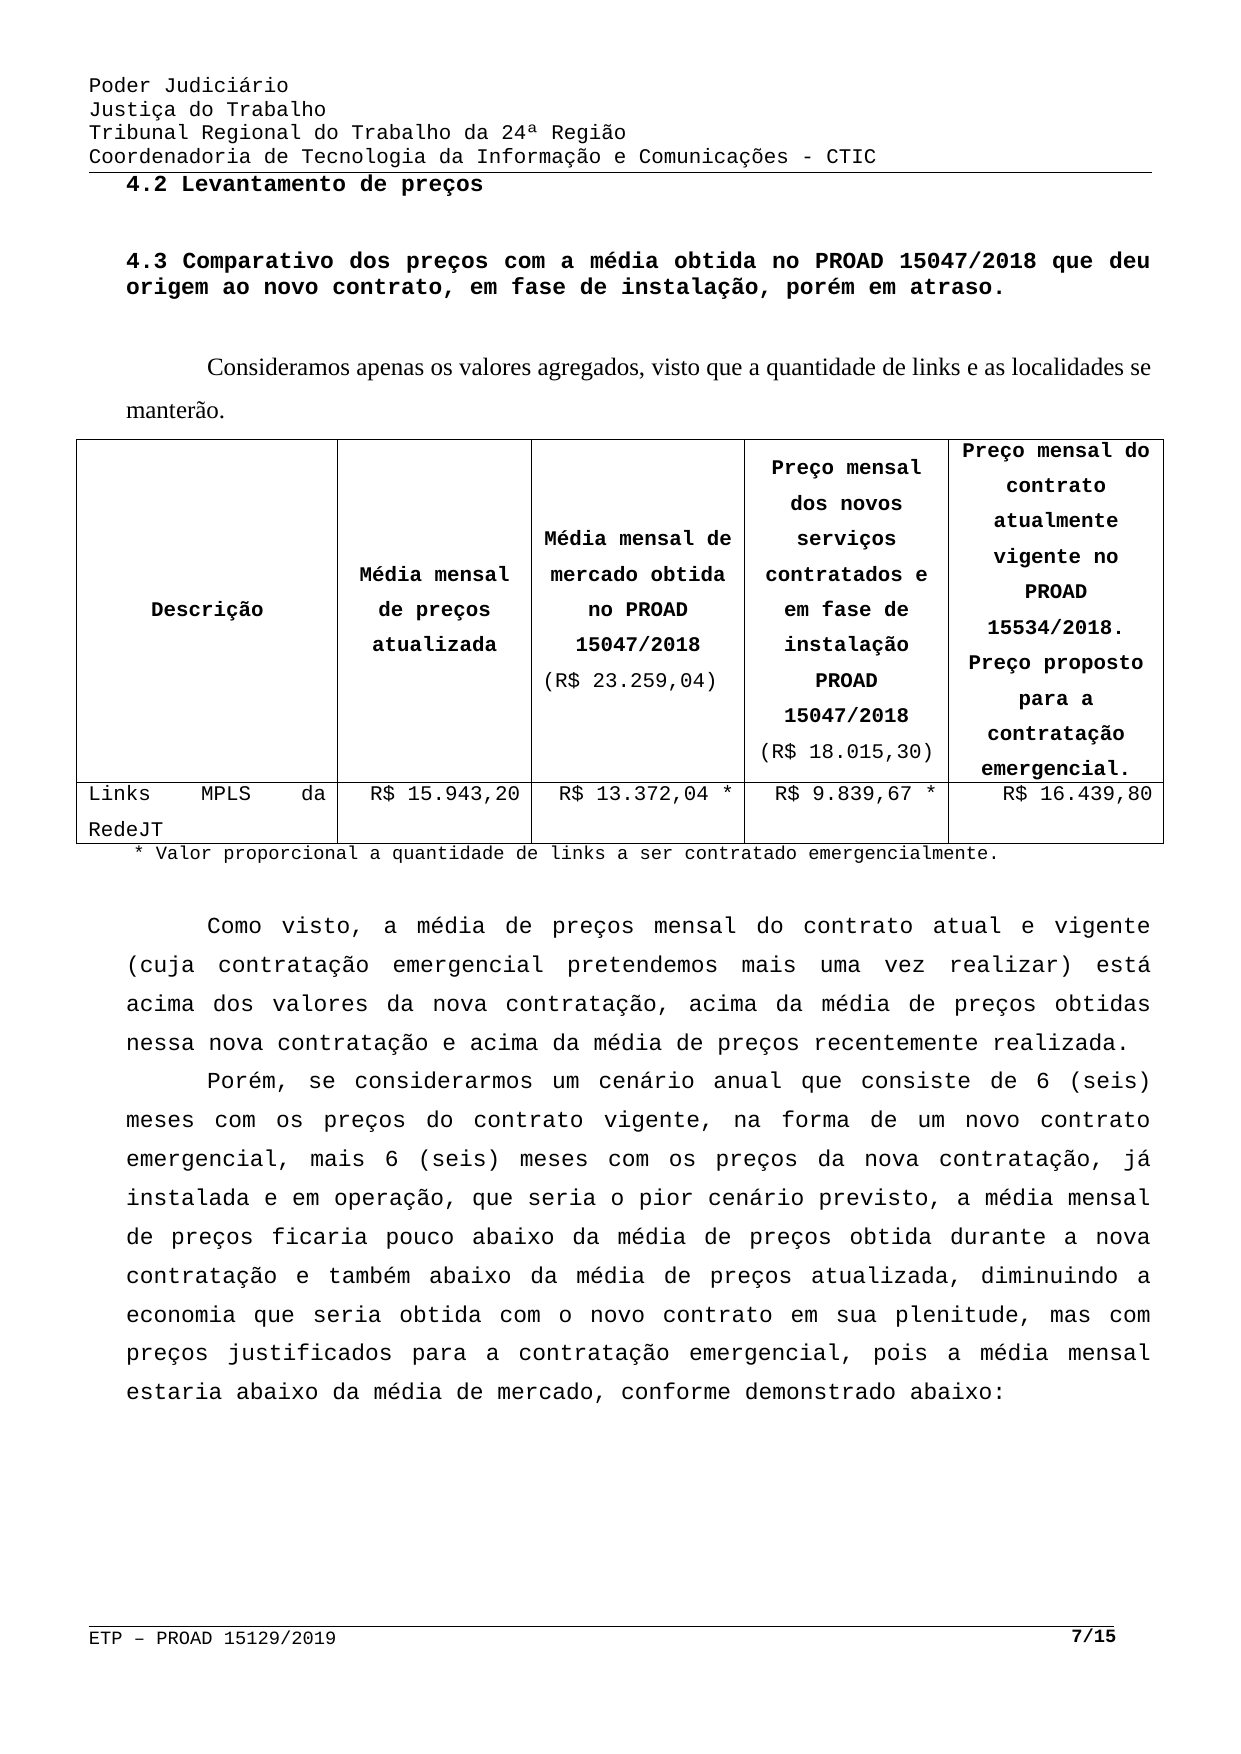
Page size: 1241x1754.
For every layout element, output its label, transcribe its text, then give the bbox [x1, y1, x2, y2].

table_header Média mensal de preços atualizada [338, 440, 531, 782]
table_header Descrição [77, 440, 337, 782]
text Porém, se considerarmos um cenário anual que consiste de 6 (seis) meses com os preços do contrato vigente, na forma de um novo contrato emergencial, mais 6 (seis) meses com os preços da nova contratação, já instalada e em operação, que seria o pior cenário previsto, a média mensal de preços ficaria pouco abaixo da média de preços obtida durante a nova contratação e também abaixo da média de preços atualizada, diminuindo a economia que seria obtida com o novo contrato em sua plenitude, mas com preços justificados para a contratação emergencial, pois a média mensal estaria abaixo da média de mercado, conforme demonstrado abaixo: [126, 1070, 1152, 1407]
table_cell R$ 13.372,04 * [532, 783, 744, 843]
table_cell Links MPLS da RedeJT [77, 783, 337, 843]
table_header Média mensal de mercado obtida no PROAD 15047/2018 (R$ 23.259,04) [532, 440, 744, 782]
text Como visto, a média de preços mensal do contrato atual e vigente (cuja contratação emergencial pretendemos mais uma vez realizar) está acima dos valores da nova contratação, acima da média de preços obtidas nessa nova contratação e acima da média de preços recentemente realizada. [126, 914, 1152, 1057]
text 4.3 Comparativo dos preços com a média obtida no PROAD 15047/2018 que deu origem ao novo contrato, em fase de instalação, porém em atraso. [126, 249, 1152, 301]
table_cell R$ 16.439,80 [949, 783, 1163, 843]
table_header Preço mensal do contrato atualmente vigente no PROAD 15534/2018. Preço proposto para a contratação emergencial. [949, 440, 1163, 782]
table_header Preço mensal dos novos serviços contratados e em fase de instalação PROAD 15047/2018 (R$ 18.015,30) [745, 440, 948, 782]
table_cell R$ 9.839,67 * [745, 783, 948, 843]
text * Valor proporcional a quantidade de links a ser contratado emergencialmente. [133, 844, 1152, 865]
text Consideramos apenas os valores agregados, visto que a quantidade de links e as localidades se manterão. [126, 352, 1152, 424]
table_cell R$ 15.943,20 [338, 783, 531, 843]
text 4.2 Levantamento de preços [126, 173, 1152, 199]
